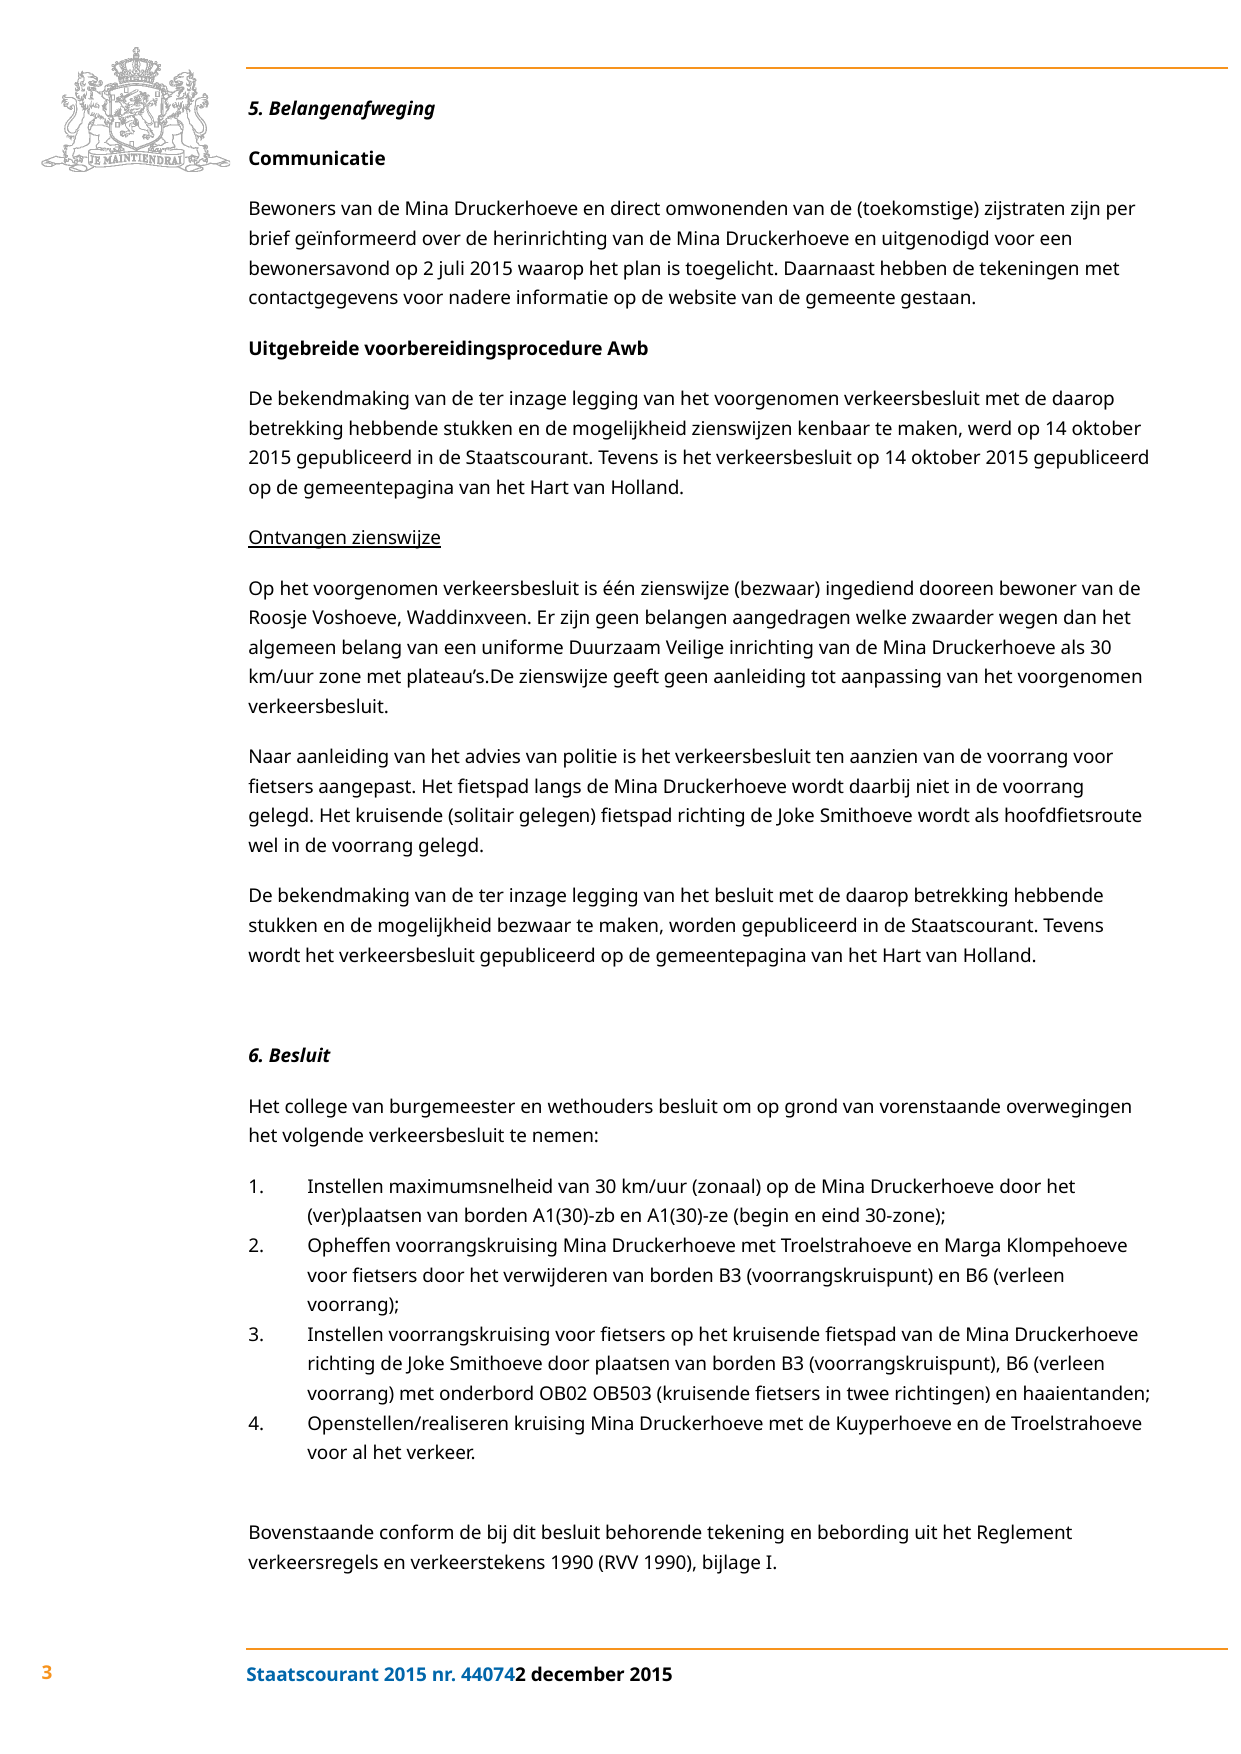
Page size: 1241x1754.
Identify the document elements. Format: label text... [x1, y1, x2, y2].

list Opheffen voorrangskruising Mina Druckerhoeve met Troelstrahoeve en Marga Klompehoeve voor fietsers door het verwijderen van borden B3 (voorrangskruispunt) en B6 (verleen voorrang); [248, 1232, 1152, 1317]
list Instellen voorrangskruising voor fietsers op het kruisende fietspad van de Mina Druckerhoeve richting de Joke Smithoeve door plaatsen van borden B3 (voorrangskruispunt), B6 (verleen voorrang) met onderbord OB02 OB503 (kruisende fietsers in twee richtingen) en haaientanden; [248, 1321, 1152, 1406]
text Op het voorgenomen verkeersbesluit is één zienswijze (bezwaar) ingediend dooreen bewoner van de Roosje Voshoeve, Waddinxveen. Er zijn geen belangen aangedragen welke zwaarder wegen dan het algemeen belang van een uniforme Duurzaam Veilige inrichting van de Mina Druckerhoeve als 30 km/uur zone met plateau’s.De zienswijze geeft geen aanleiding tot aanpassing van het voorgenomen verkeersbesluit. [248, 575, 1152, 719]
text Bewoners van de Mina Druckerhoeve en direct omwonenden van de (toekomstige) zijstraten zijn per brief geïnformeerd over de herinrichting van de Mina Druckerhoeve en uitgenodigd voor een bewonersavond op 2 juli 2015 waarop het plan is toegelicht. Daarnaast hebben de tekeningen met contactgegevens voor nadere informatie op de website van de gemeente gestaan. [248, 196, 1152, 310]
text Het college van burgemeester en wethouders besluit om op grond van vorenstaande overwegingen het volgende verkeersbesluit te nemen: [248, 1093, 1152, 1148]
text Communicatie [248, 145, 1152, 171]
text Ontvangen zienswijze [248, 524, 1152, 550]
text 6. Besluit [248, 1043, 1152, 1068]
picture [41, 47, 231, 172]
text Naar aanleiding van het advies van politie is het verkeersbesluit ten aanzien van de voorrang voor fietsers aangepast. Het fietspad langs de Mina Druckerhoeve wordt daarbij niet in de voorrang gelegd. Het kruisende (solitair gelegen) fietspad richting de Joke Smithoeve wordt als hoofdfietsroute wel in de voorrang gelegd. [248, 743, 1152, 858]
text Uitgebreide voorbereidingsprocedure Awb [248, 335, 1152, 361]
list Openstellen/realiseren kruising Mina Druckerhoeve met de Kuyperhoeve en de Troelstrahoeve voor al het verkeer. [248, 1410, 1152, 1465]
text De bekendmaking van de ter inzage legging van het voorgenomen verkeersbesluit met de daarop betrekking hebbende stukken en de mogelijkheid zienswijzen kenbaar te maken, werd op 14 oktober 2015 gepubliceerd in de Staatscourant. Tevens is het verkeersbesluit op 14 oktober 2015 gepubliceerd op de gemeentepagina van het Hart van Holland. [248, 385, 1152, 500]
text Bovenstaande conform de bij dit besluit behorende tekening en bebording uit het Reglement verkeersregels en verkeerstekens 1990 (RVV 1990), bijlage I. [248, 1519, 1152, 1575]
list Instellen maximumsnelheid van 30 km/uur (zonaal) op de Mina Druckerhoeve door het (ver)plaatsen van borden A1(30)-zb en A1(30)-ze (begin en eind 30-zone); [248, 1173, 1152, 1228]
text 5. Belangenafweging [248, 95, 1152, 121]
text De bekendmaking van de ter inzage legging van het besluit met de daarop betrekking hebbende stukken en de mogelijkheid bezwaar te maken, worden gepubliceerd in de Staatscourant. Tevens wordt het verkeersbesluit gepubliceerd op de gemeentepagina van het Hart van Holland. [248, 883, 1152, 968]
